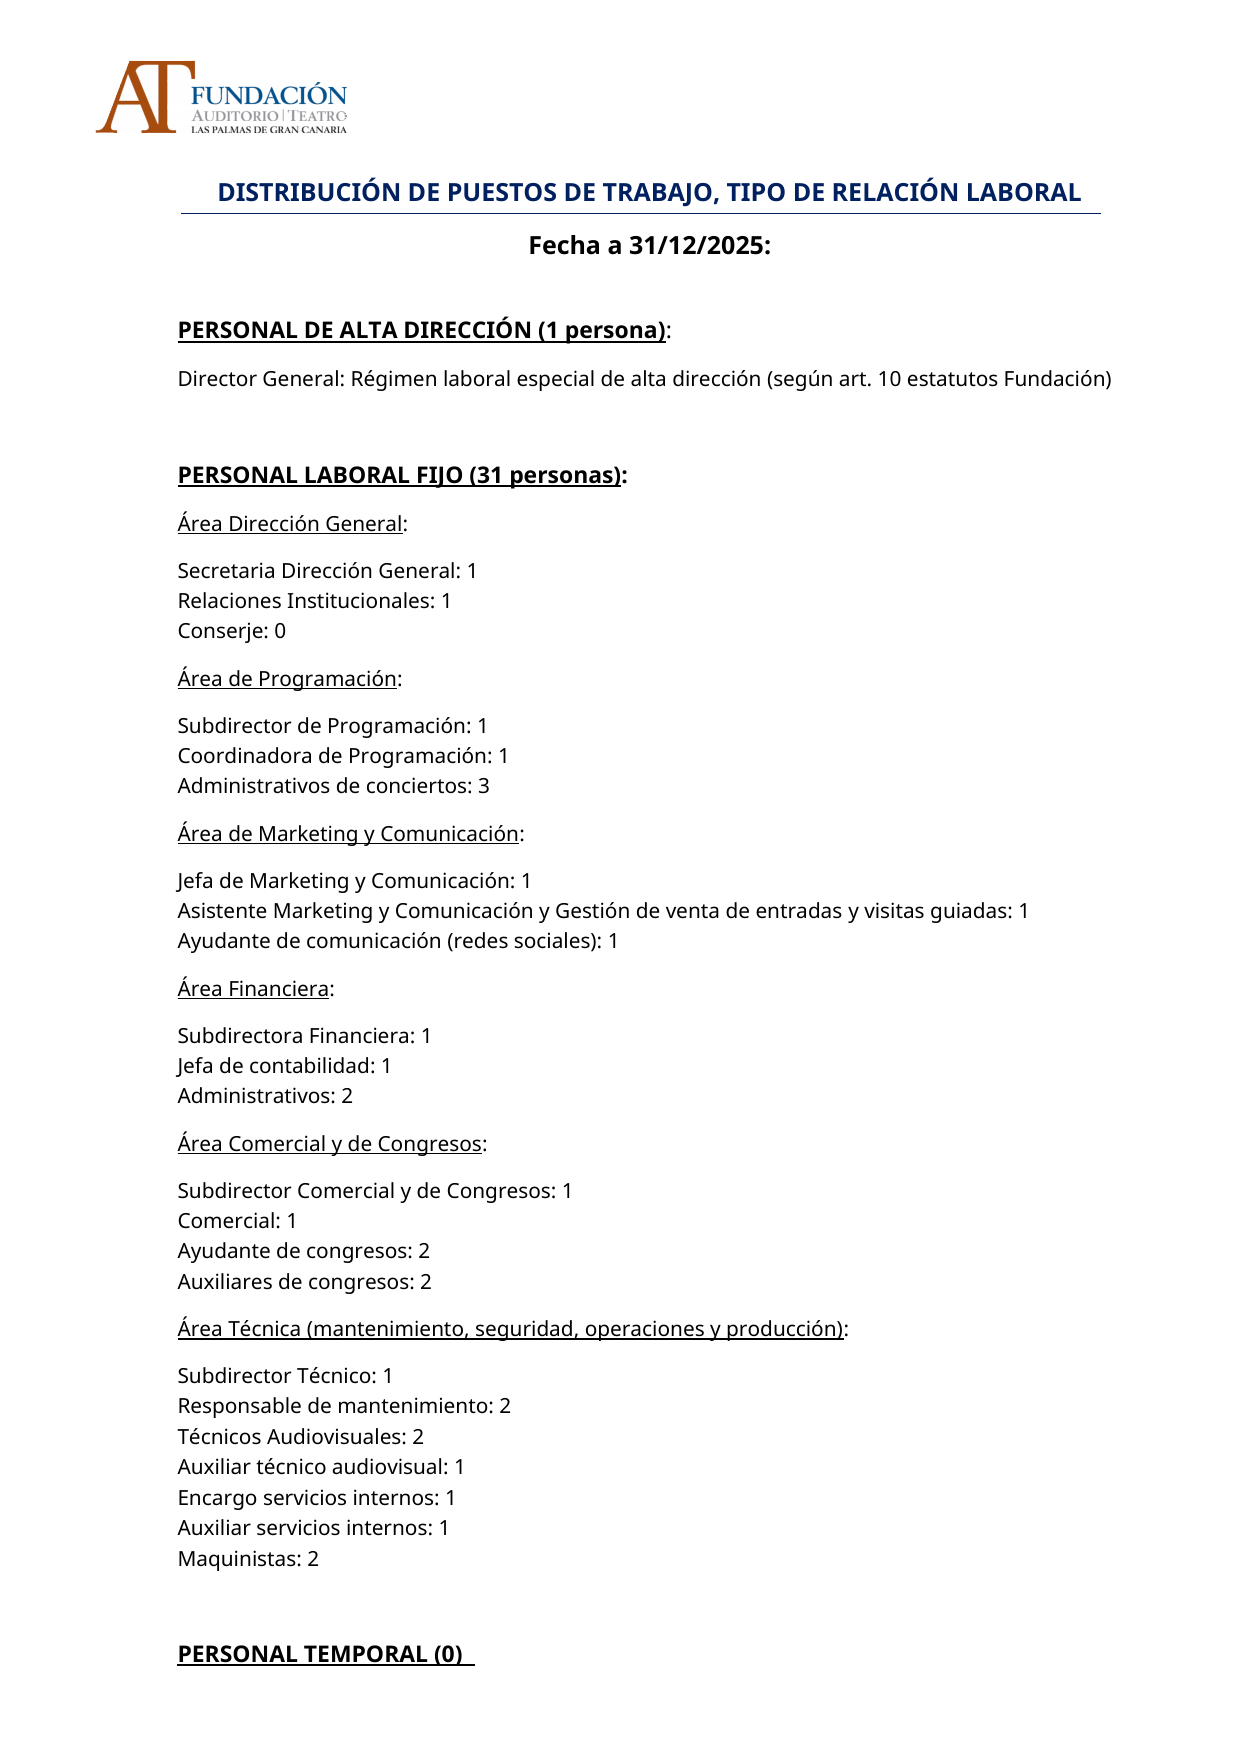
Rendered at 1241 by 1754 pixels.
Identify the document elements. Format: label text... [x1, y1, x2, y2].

text DISTRIBUCIÓN DE PUESTOS DE TRABAJO, TIPO DE RELACIÓN LABORAL [177, 133, 1122, 209]
text Área Financiera: [177, 974, 1122, 1002]
text Fecha a 31/12/2025: [177, 228, 1122, 262]
text Secretaria Dirección General: 1 Relaciones Institucionales: 1 Conserje: 0 [177, 556, 1122, 645]
text Subdirector Comercial y de Congresos: 1 Comercial: 1 Ayudante de congresos: 2 Auxiliares de congresos: 2 [177, 1176, 1122, 1296]
text Jefa de Marketing y Comunicación: 1 Asistente Marketing y Comunicación y Gestión de venta de entradas y visitas guiadas: 1 Ayudante de comunicación (redes sociales): 1 [177, 866, 1122, 955]
text Área Técnica (mantenimiento, seguridad, operaciones y producción): [177, 1314, 1122, 1343]
text Área Dirección General: [177, 509, 1122, 537]
text Subdirector Técnico: 1 Responsable de mantenimiento: 2 Técnicos Audiovisuales: 2 Auxiliar técnico audiovisual: 1 Encargo servicios internos: 1 Auxiliar servicios internos: 1 Maquinistas: 2 [177, 1361, 1122, 1572]
text Subdirector de Programación: 1 Coordinadora de Programación: 1 Administrativos de conciertos: 3 [177, 711, 1122, 800]
text Área de Marketing y Comunicación: [177, 819, 1122, 847]
text PERSONAL TEMPORAL (0) [177, 1638, 1122, 1669]
text Área Comercial y de Congresos: [177, 1129, 1122, 1157]
text Área de Programación: [177, 664, 1122, 692]
text Director General: Régimen laboral especial de alta dirección (según art. 10 estatutos Fundación) [177, 364, 1122, 393]
text PERSONAL DE ALTA DIRECCIÓN (1 persona): [177, 281, 1122, 346]
text PERSONAL LABORAL FIJO (31 personas): [177, 459, 1122, 490]
text Subdirectora Financiera: 1 Jefa de contabilidad: 1 Administrativos: 2 [177, 1021, 1122, 1110]
